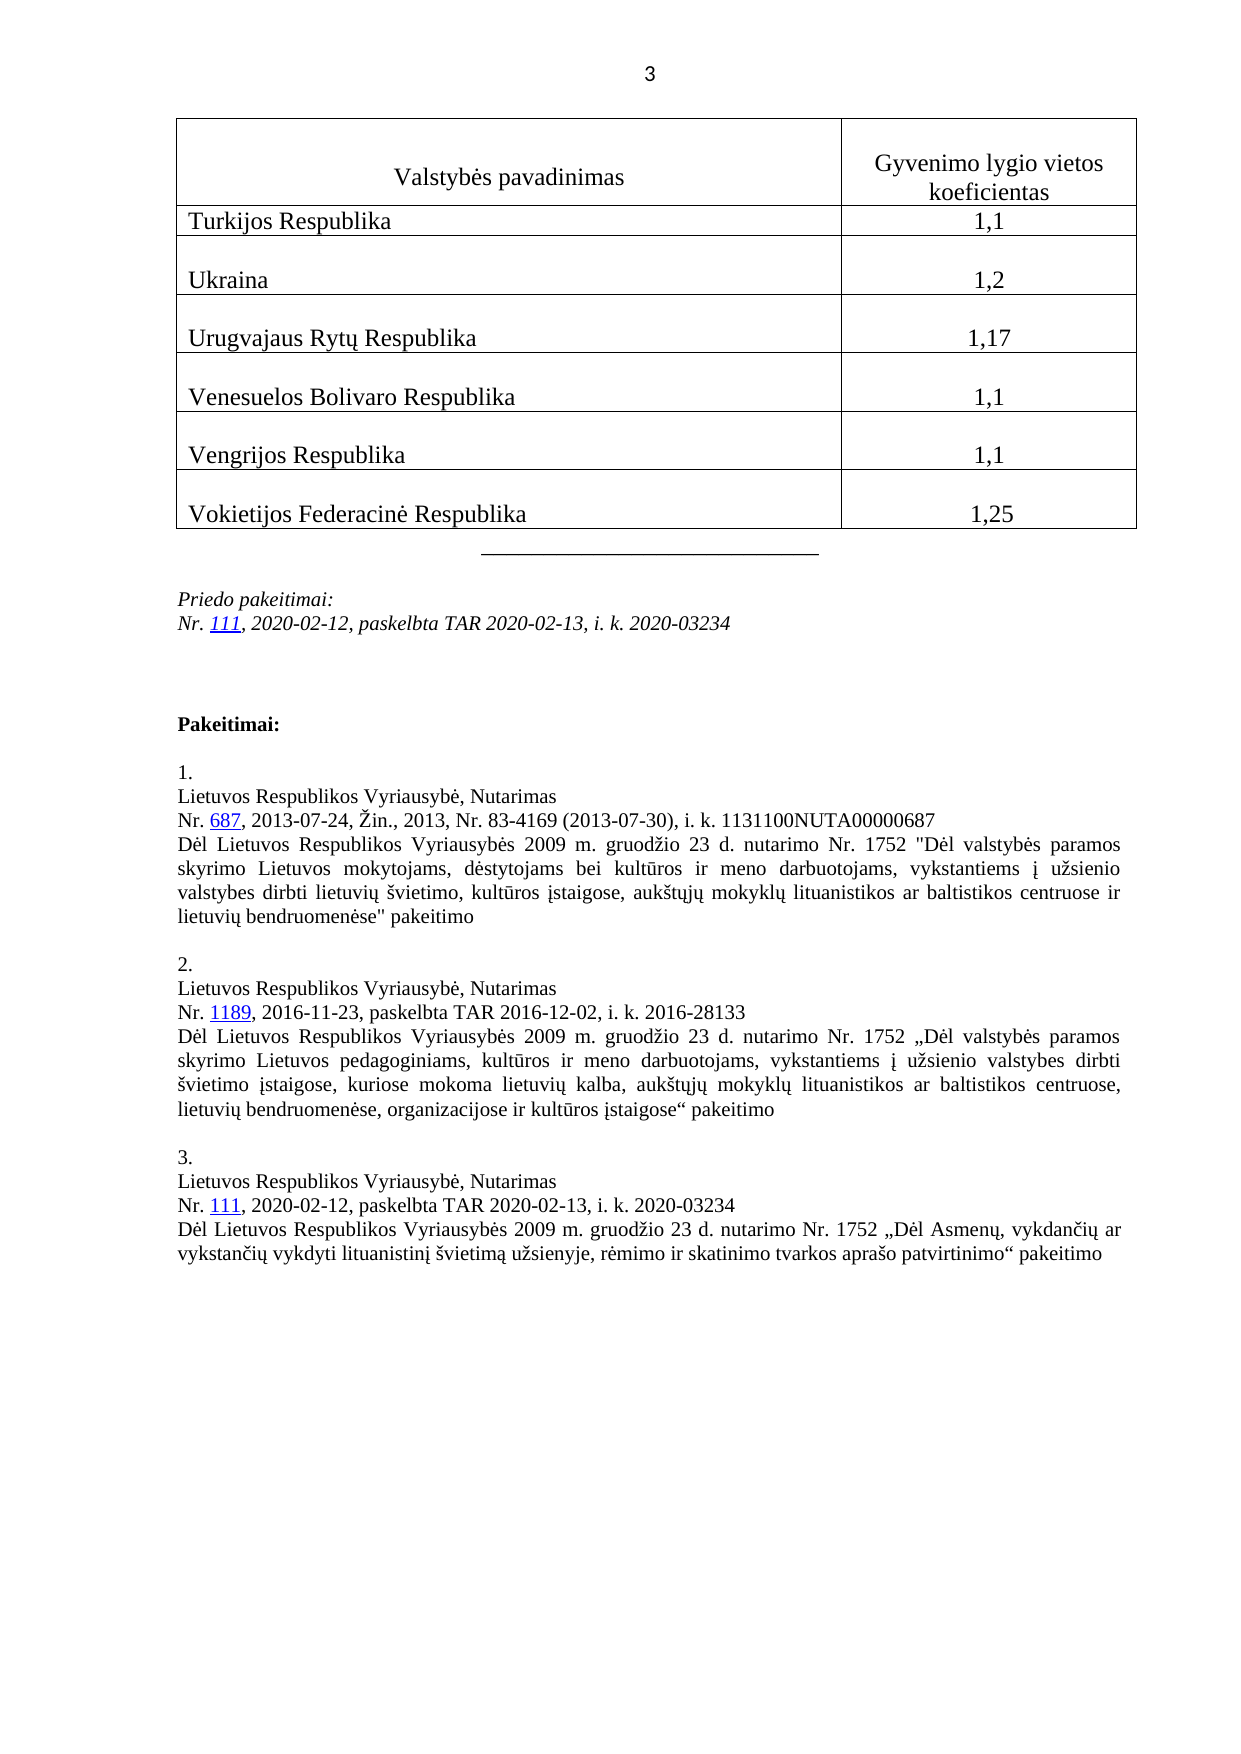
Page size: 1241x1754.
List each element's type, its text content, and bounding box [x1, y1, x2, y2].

text 2. [177, 952, 1122, 976]
text Nr. 111, 2020-02-12, paskelbta TAR 2020-02-13, i. k. 2020-03234 [177, 611, 1122, 634]
table_cell 1,2 [842, 236, 1136, 294]
text Pakeitimai: [177, 711, 1122, 736]
table_cell 1,1 [842, 353, 1136, 411]
text ___________________________ [177, 529, 1122, 558]
text Dėl Lietuvos Respublikos Vyriausybės 2009 m. gruodžio 23 d. nutarimo Nr. 1752 "Dėl valstybės paramos skyrimo Lietuvos mokytojams, dėstytojams bei kultūros ir meno darbuotojams, vykstantiems į užsienio valstybes dirbti lietuvių švietimo, kultūros įstaigose, aukštųjų mokyklų lituanistikos ar baltistikos centruose ir lietuvių bendruomenėse" pakeitimo [177, 832, 1122, 928]
table_cell 1,25 [842, 470, 1136, 528]
text Lietuvos Respublikos Vyriausybė, Nutarimas [177, 976, 1122, 1000]
table_cell Urugvajaus Rytų Respublika [177, 295, 841, 352]
text 3. [177, 1144, 1122, 1169]
text Priedo pakeitimai: [177, 586, 1122, 611]
table_cell 1,17 [842, 295, 1136, 352]
table_cell 1,1 [842, 412, 1136, 469]
table_header Valstybės pavadinimas [177, 119, 841, 205]
text Nr. 111, 2020-02-12, paskelbta TAR 2020-02-13, i. k. 2020-03234 [177, 1193, 1122, 1217]
table_cell Turkijos Respublika [177, 206, 841, 235]
table_cell Ukraina [177, 236, 841, 294]
text Dėl Lietuvos Respublikos Vyriausybės 2009 m. gruodžio 23 d. nutarimo Nr. 1752 „Dėl Asmenų, vykdančių ar vykstančių vykdyti lituanistinį švietimą užsienyje, rėmimo ir skatinimo tvarkos aprašo patvirtinimo“ pakeitimo [177, 1217, 1122, 1265]
text Lietuvos Respublikos Vyriausybė, Nutarimas [177, 1169, 1122, 1193]
table_header Gyvenimo lygio vietos koeficientas [842, 119, 1136, 205]
text 1. [177, 759, 1122, 784]
text Dėl Lietuvos Respublikos Vyriausybės 2009 m. gruodžio 23 d. nutarimo Nr. 1752 „Dėl valstybės paramos skyrimo Lietuvos pedagoginiams, kultūros ir meno darbuotojams, vykstantiems į užsienio valstybes dirbti švietimo įstaigose, kuriose mokoma lietuvių kalba, aukštųjų mokyklų lituanistikos ar baltistikos centruose, lietuvių bendruomenėse, organizacijose ir kultūros įstaigose“ pakeitimo [177, 1024, 1122, 1121]
table_cell Vengrijos Respublika [177, 412, 841, 469]
table_cell Vokietijos Federacinė Respublika [177, 470, 841, 528]
text Nr. 1189, 2016-11-23, paskelbta TAR 2016-12-02, i. k. 2016-28133 [177, 1000, 1122, 1024]
text Nr. 687, 2013-07-24, Žin., 2013, Nr. 83-4169 (2013-07-30), i. k. 1131100NUTA00000687 [177, 808, 1122, 832]
text Lietuvos Respublikos Vyriausybė, Nutarimas [177, 784, 1122, 808]
table_cell Venesuelos Bolivaro Respublika [177, 353, 841, 411]
table_cell 1,1 [842, 206, 1136, 235]
